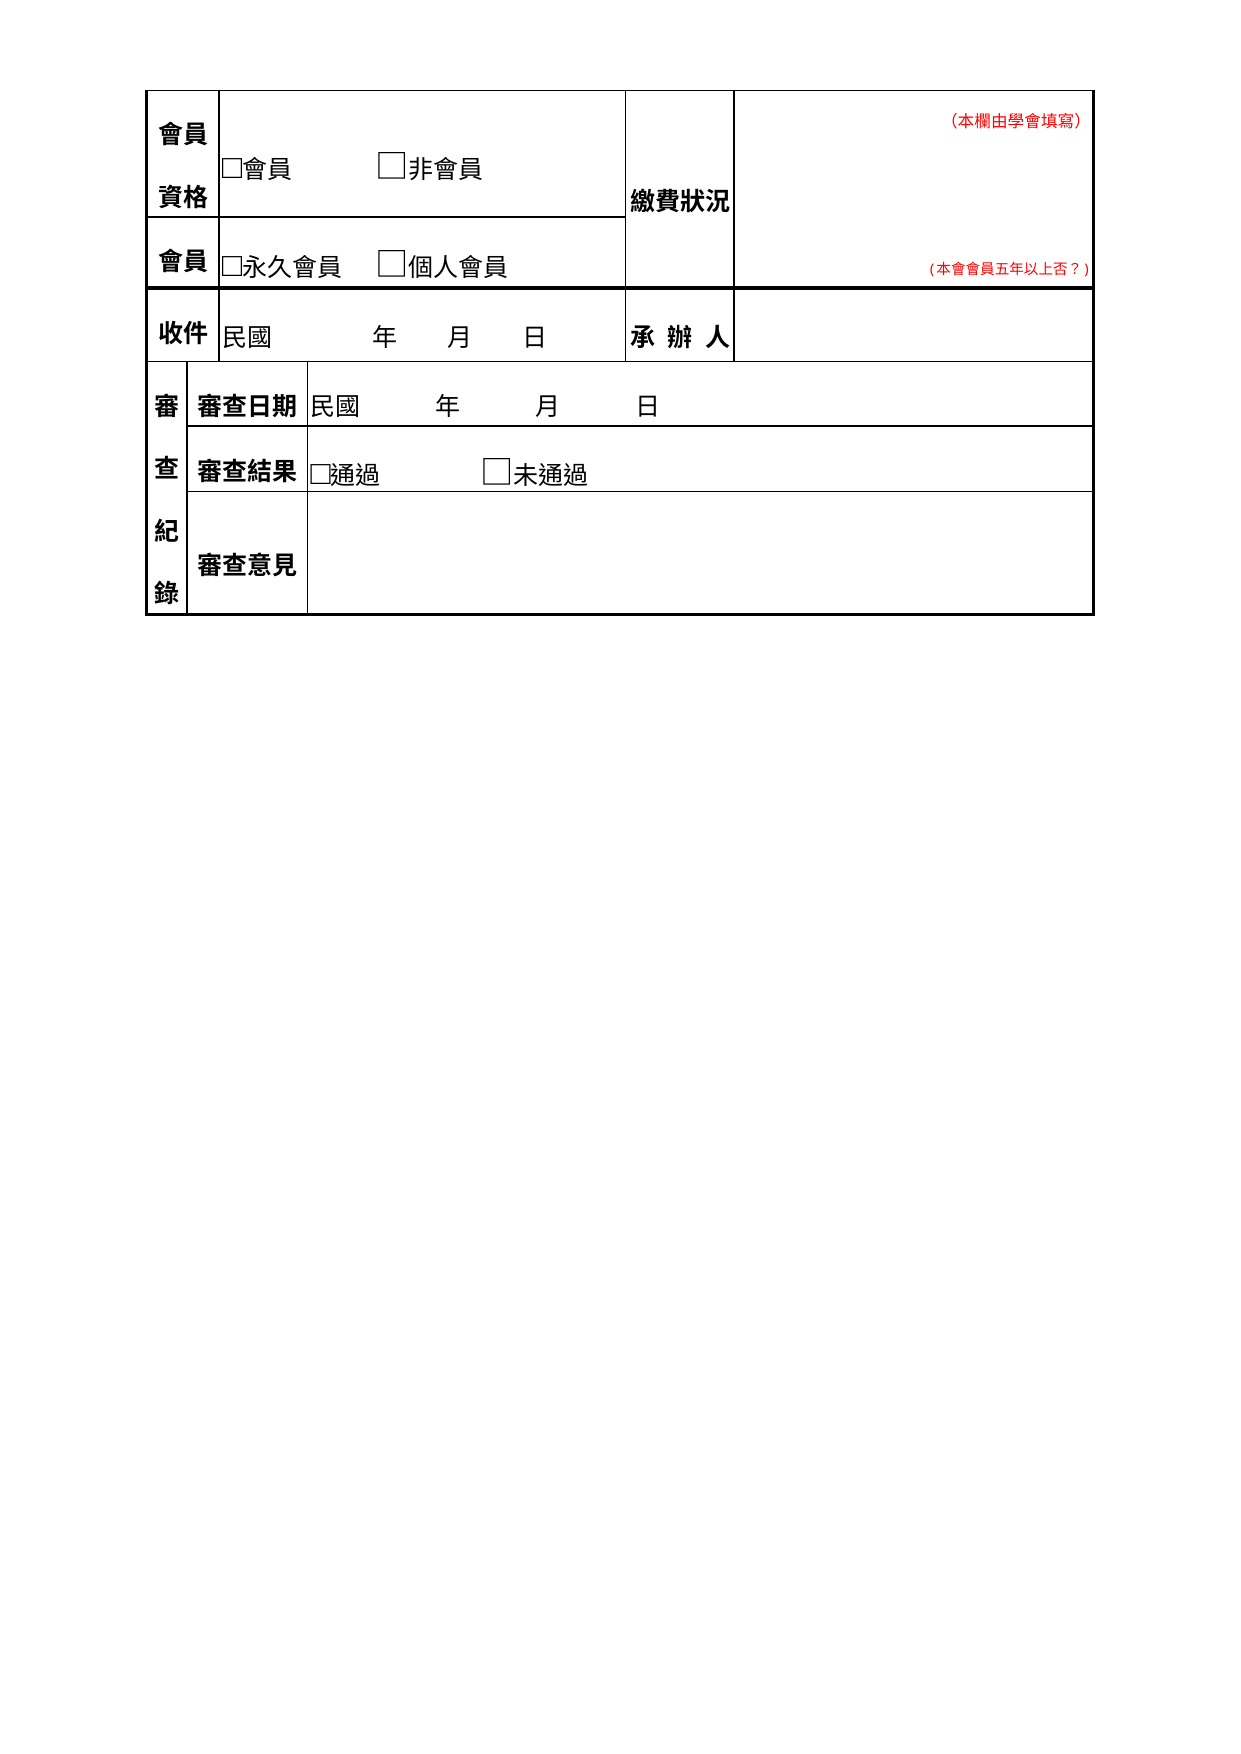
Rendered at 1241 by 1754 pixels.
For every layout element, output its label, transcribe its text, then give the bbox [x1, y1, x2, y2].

table_cell 審查日期 [188, 362, 307, 425]
table_cell 會員種類 [148, 218, 218, 286]
table_cell □通過 □未通過 [308, 427, 1092, 491]
table_cell 民國 年 月 日 [308, 362, 1092, 425]
table_cell □永久會員 □個人會員 [220, 218, 625, 286]
table_cell 審查意見 [188, 492, 307, 612]
table_cell 民國 年 月 日 [220, 290, 625, 361]
table_cell 承 辦 人 [626, 290, 733, 361]
table_cell 繳費狀況 [626, 91, 733, 286]
table_cell 審查結果 [188, 427, 307, 491]
table_cell 收件日期 [148, 290, 218, 361]
table_cell （本欄由學會填寫） (本會會員五年以上否？) [735, 91, 1092, 286]
table_cell [308, 492, 1092, 612]
table_cell 會員資格 [148, 91, 218, 216]
table_cell [735, 290, 1092, 361]
table_cell □會員 □非會員 [220, 91, 625, 216]
table_cell 審查紀錄 [148, 362, 186, 612]
